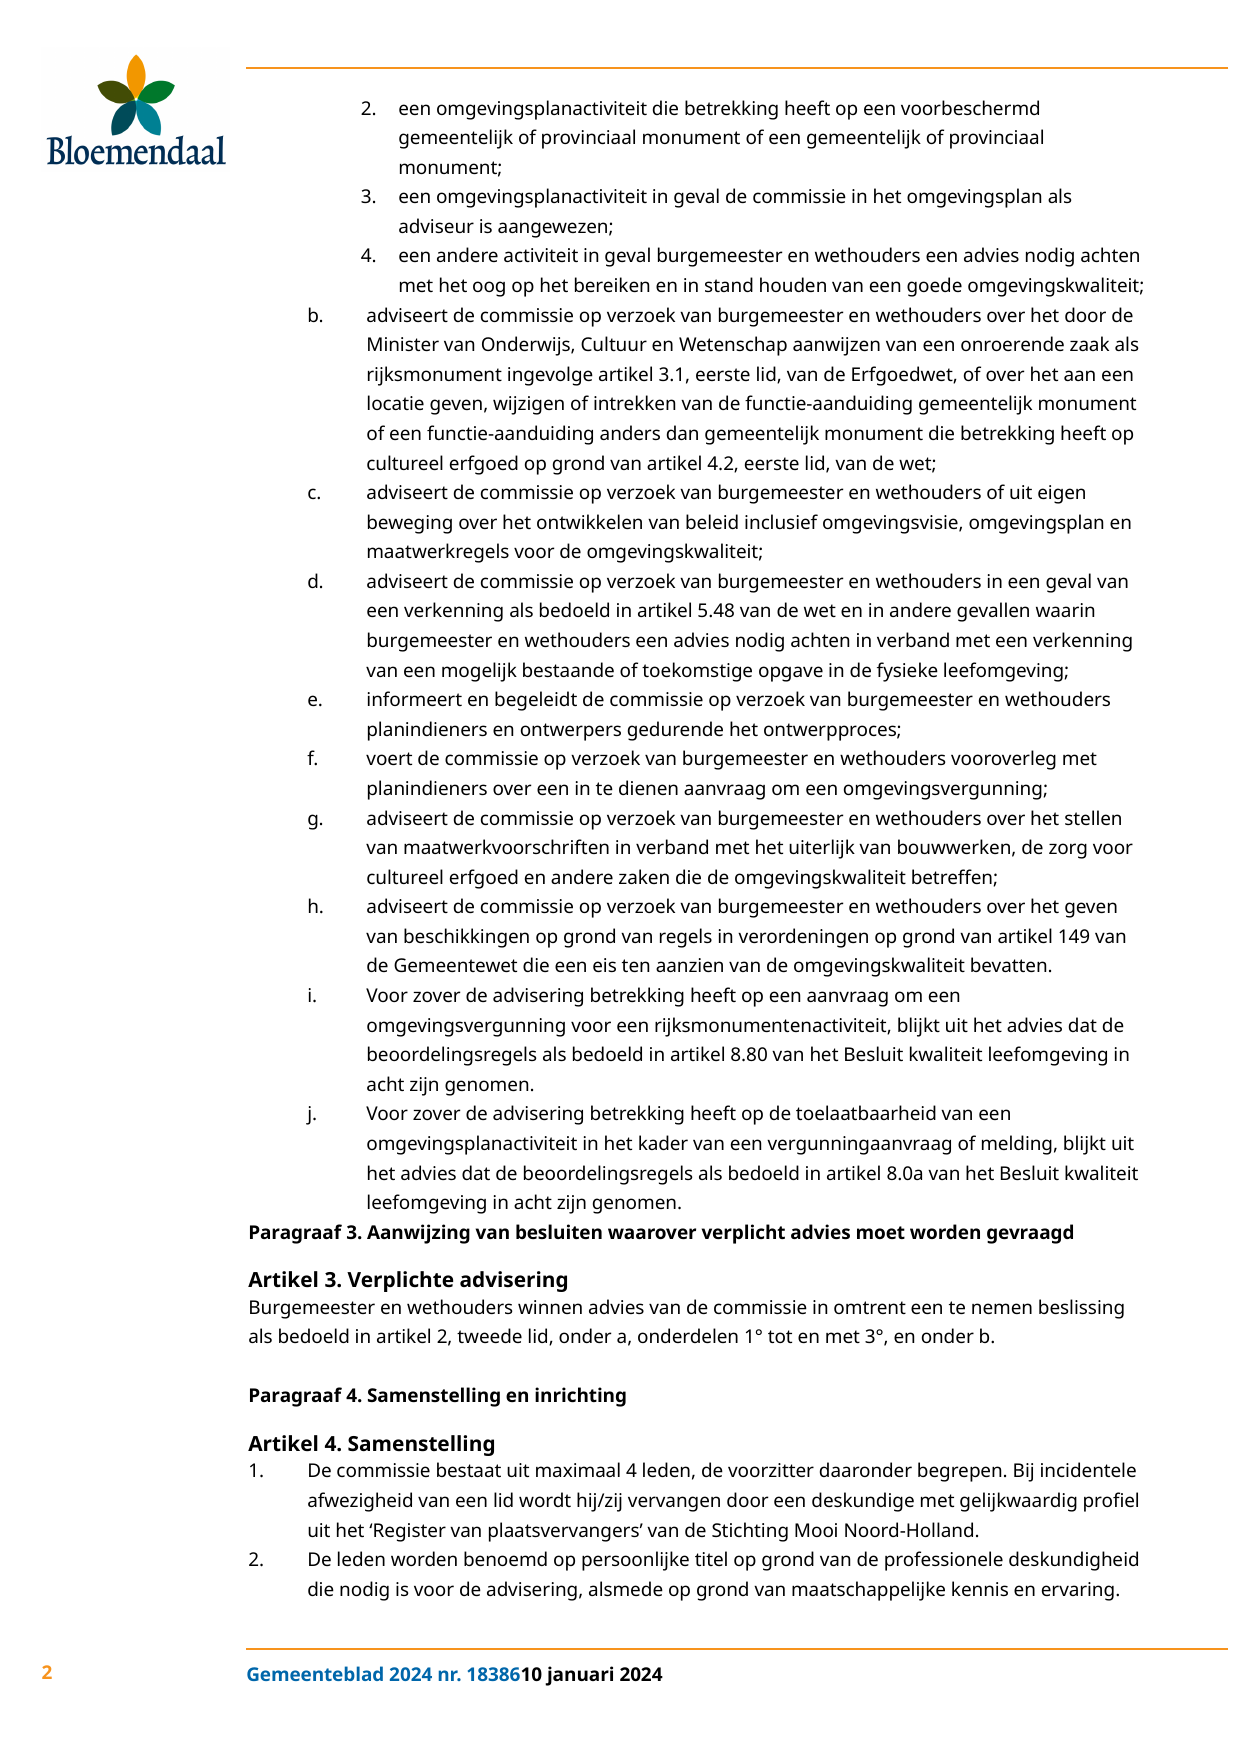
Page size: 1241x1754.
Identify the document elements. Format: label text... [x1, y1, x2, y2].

list Voor zover de advisering betrekking heeft op de toelaatbaarheid van een omgevingsplanactiviteit in het kader van een vergunningaanvraag of melding, blijkt uit het advies dat de beoordelingsregels als bedoeld in artikel 8.0a van het Besluit kwaliteit leefomgeving in acht zijn genomen. [307, 1101, 1152, 1215]
list een andere activiteit in geval burgemeester en wethouders een advies nodig achten met het oog op het bereiken en in stand houden van een goede omgevingskwaliteit; [361, 243, 1152, 298]
list Voor zover de advisering betrekking heeft op een aanvraag om een omgevingsvergunning voor een rijksmonumentenactiviteit, blijkt uit het advies dat de beoordelingsregels als bedoeld in artikel 8.80 van het Besluit kwaliteit leefomgeving in acht zijn genomen. [307, 982, 1152, 1097]
list De commissie bestaat uit maximaal 4 leden, de voorzitter daaronder begrepen. Bij incidentele afwezigheid van een lid wordt hij/zij vervangen door een deskundige met gelijkwaardig profiel uit het ‘Register van plaatsvervangers’ van de Stichting Mooi Noord-Holland. [248, 1458, 1152, 1543]
text Artikel 4. Samenstelling [248, 1429, 1152, 1458]
list voert de commissie op verzoek van burgemeester en wethouders vooroverleg met planindieners over een in te dienen aanvraag om een omgevingsvergunning; [307, 746, 1152, 801]
list adviseert de commissie op verzoek van burgemeester en wethouders in een geval van een verkenning als bedoeld in artikel 5.48 van de wet en in andere gevallen waarin burgemeester en wethouders een advies nodig achten in verband met een verkenning van een mogelijk bestaande of toekomstige opgave in de fysieke leefomgeving; [307, 568, 1152, 683]
list een omgevingsplanactiviteit die betrekking heeft op een voorbeschermd gemeentelijk of provinciaal monument of een gemeentelijk of provinciaal monument; [361, 95, 1152, 180]
text Artikel 3. Verplichte advisering [248, 1266, 1152, 1294]
list adviseert de commissie op verzoek van burgemeester en wethouders of uit eigen beweging over het ontwikkelen van beleid inclusief omgevingsvisie, omgevingsplan en maatwerkregels voor de omgevingskwaliteit; [307, 479, 1152, 564]
picture [41, 47, 231, 172]
text Paragraaf 3. Aanwijzing van besluiten waarover verplicht advies moet worden gevraagd [248, 1219, 1152, 1245]
list informeert en begeleidt de commissie op verzoek van burgemeester en wethouders planindieners en ontwerpers gedurende het ontwerpproces; [307, 686, 1152, 742]
list adviseert de commissie op verzoek van burgemeester en wethouders over het stellen van maatwerkvoorschriften in verband met het uiterlijk van bouwwerken, de zorg voor cultureel erfgoed en andere zaken die de omgevingskwaliteit betreffen; [307, 805, 1152, 890]
list adviseert de commissie op verzoek van burgemeester en wethouders over het geven van beschikkingen op grond van regels in verordeningen op grond van artikel 149 van de Gemeentewet die een eis ten aanzien van de omgevingskwaliteit bevatten. [307, 893, 1152, 978]
list een omgevingsplanactiviteit in geval de commissie in het omgevingsplan als adviseur is aangewezen; [361, 183, 1152, 239]
text Paragraaf 4. Samenstelling en inrichting [248, 1383, 1152, 1408]
list De leden worden benoemd op persoonlijke titel op grond van de professionele deskundigheid die nodig is voor de advisering, alsmede op grond van maatschappelijke kennis en ervaring. [248, 1546, 1152, 1602]
list adviseert de commissie op verzoek van burgemeester en wethouders over het door de Minister van Onderwijs, Cultuur en Wetenschap aanwijzen van een onroerende zaak als rijksmonument ingevolge artikel 3.1, eerste lid, van de Erfgoedwet, of over het aan een locatie geven, wijzigen of intrekken van de functie-aanduiding gemeentelijk monument of een functie-aanduiding anders dan gemeentelijk monument die betrekking heeft op cultureel erfgoed op grond van artikel 4.2, eerste lid, van de wet; [307, 302, 1152, 476]
text Burgemeester en wethouders winnen advies van de commissie in omtrent een te nemen beslissing als bedoeld in artikel 2, tweede lid, onder a, onderdelen 1° tot en met 3°, en onder b. [248, 1294, 1152, 1349]
